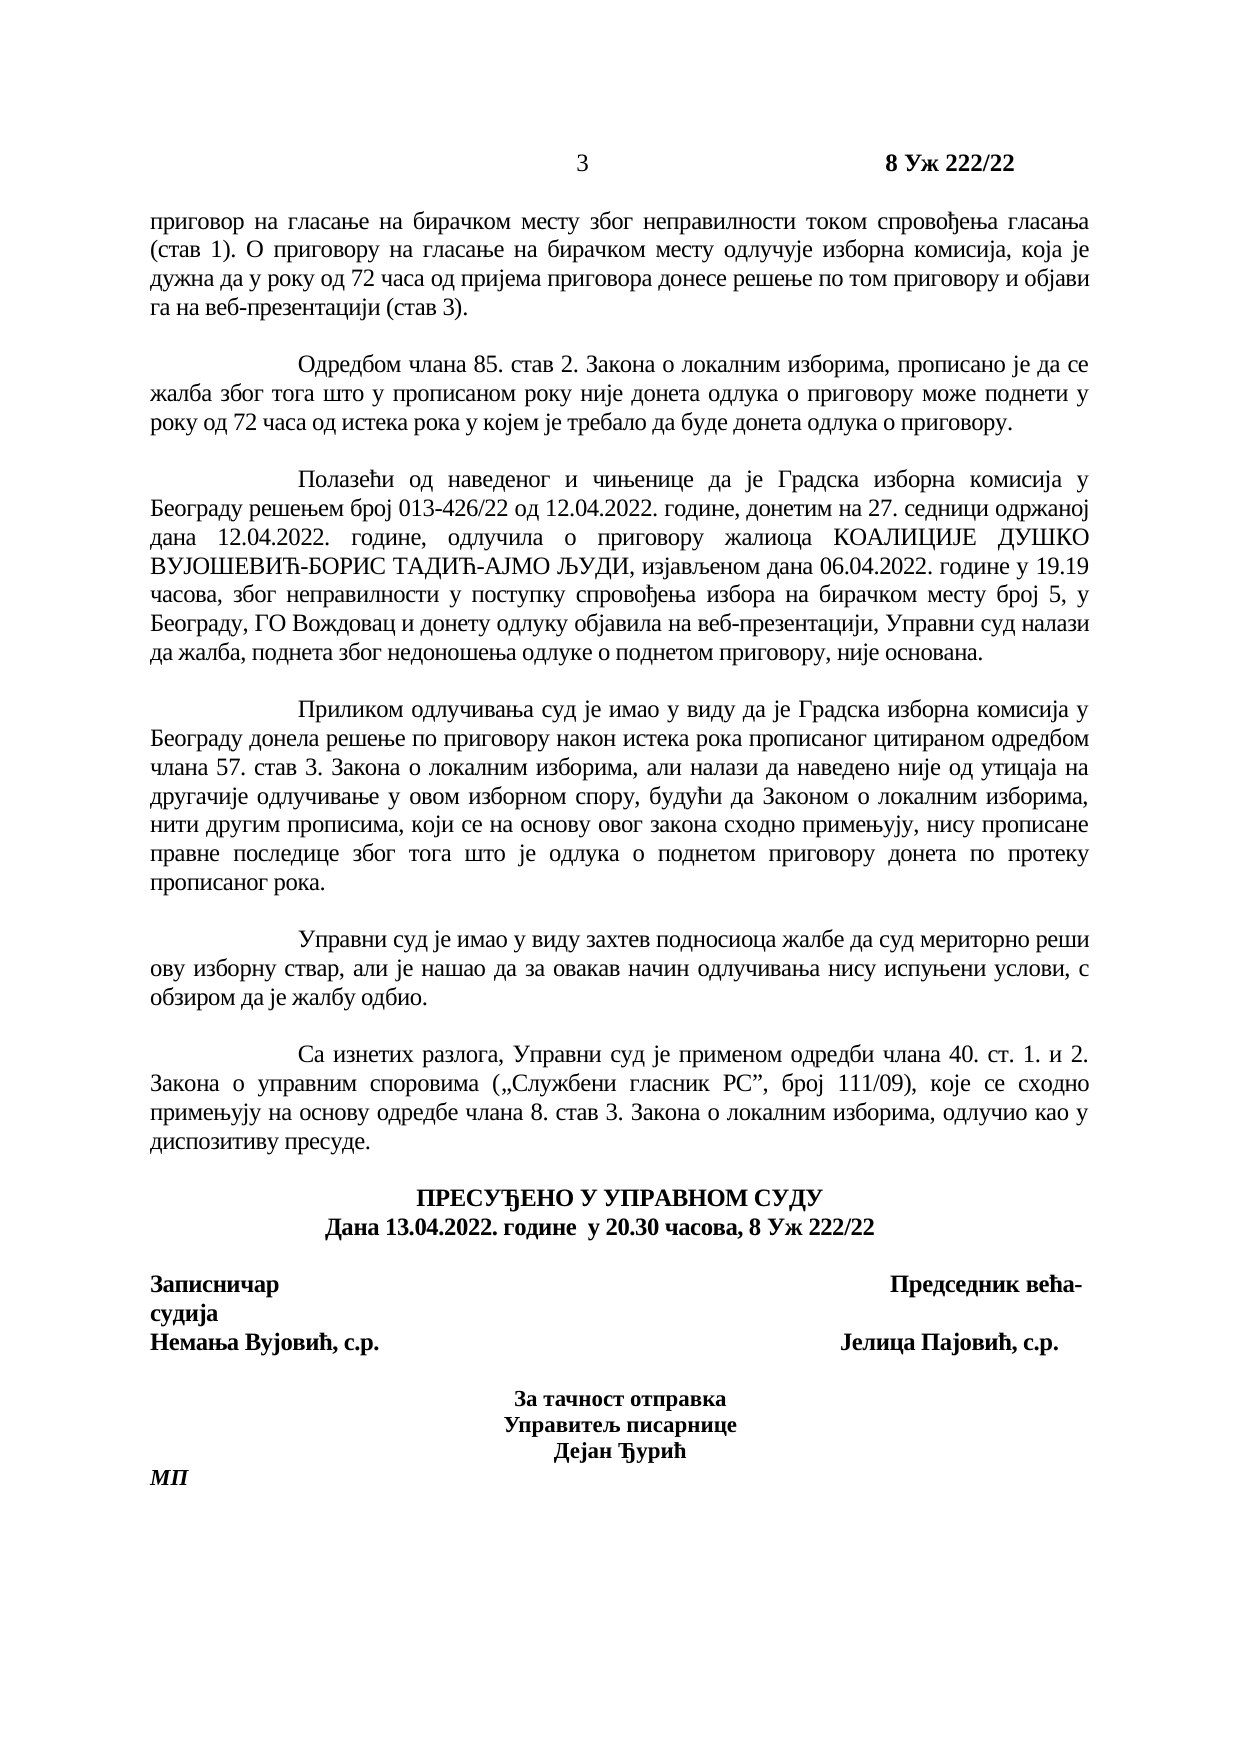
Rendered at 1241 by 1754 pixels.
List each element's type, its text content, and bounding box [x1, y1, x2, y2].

text Управитељ писарнице [150, 1411, 1090, 1437]
text Са изнетих разлога, Управни суд је применом одредби члана 40. ст. 1. и 2. Закона о управним споровима („Службени гласник РС”, број 111/09), које се сходно примењују на основу одредбе члана 8. став 3. Закона о локалним изборима, одлучио као у диспозитиву пресуде. [150, 1039, 1090, 1154]
text ПРЕСУЂЕНО У УПРАВНОМ СУДУ [150, 1183, 1090, 1212]
text Дана 13.04.2022. године у 20.30 часова, 8 Уж 222/22 [150, 1212, 1090, 1241]
text Записничар Председник већа-судија [150, 1269, 1090, 1327]
text Полазећи од наведеног и чињенице да је Градска изборна комисија у Београду решењем број 013-426/22 од 12.04.2022. године, донетим на 27. седници одржаној дана 12.04.2022. године, одлучила о приговору жалиоца КОАЛИЦИЈЕ ДУШКО ВУЈОШЕВИЋ-БОРИС ТАДИЋ-АЈМО ЉУДИ, изјављеном дана 06.04.2022. године у 19.19 часова, због неправилности у поступку спровођења избора на бирачком месту број 5, у Београду, ГО Вождовац и донету одлуку објавила на веб-презентацији, Управни суд налази да жалба, поднета због недоношења одлуке о поднетом приговору, није основана. [150, 464, 1090, 666]
text Дејан Ђурић [150, 1437, 1090, 1464]
text МП [150, 1464, 1090, 1490]
text Одредбом члана 85. став 2. Закона о локалним изборима, прописано је да се жалба због тога што у прописаном року није донета одлука о приговору може поднети у року од 72 часа од истека рока у којем је требало да буде донета одлука о приговору. [150, 349, 1090, 436]
text Немања Вујовић, с.р. Јелица Пајовић, с.р. [150, 1327, 1090, 1356]
text Приликом одлучивања суд је имао у виду да је Градска изборна комисија у Београду донела решење по приговору након истека рока прописаног цитираном одредбом члана 57. став 3. Закона о локалним изборима, али налази да наведено није од утицаја на другачије одлучивање у овом изборном спору, будући да Законом о локалним изборима, нити другим прописима, који се на основу овог закона сходно примењују, нису прописане правне последице због тога што је одлука о поднетом приговору донета по протеку прописаног рока. [150, 694, 1090, 896]
text За тачност отправка [150, 1384, 1090, 1411]
text приговор на гласање на бирачком месту због неправилности током спровођења гласања (став 1). О приговору на гласање на бирачком месту одлучује изборна комисија, која је дужна да у року од 72 часа од пријема приговора донесе решење по том приговору и објави га на веб-презентацији (став 3). [150, 206, 1090, 321]
text Управни суд је имао у виду захтев подносиоца жалбе да суд мериторно реши ову изборну ствар, али је нашао да за овакав начин одлучивања нису испуњени услови, с обзиром да је жалбу одбио. [150, 924, 1090, 1011]
